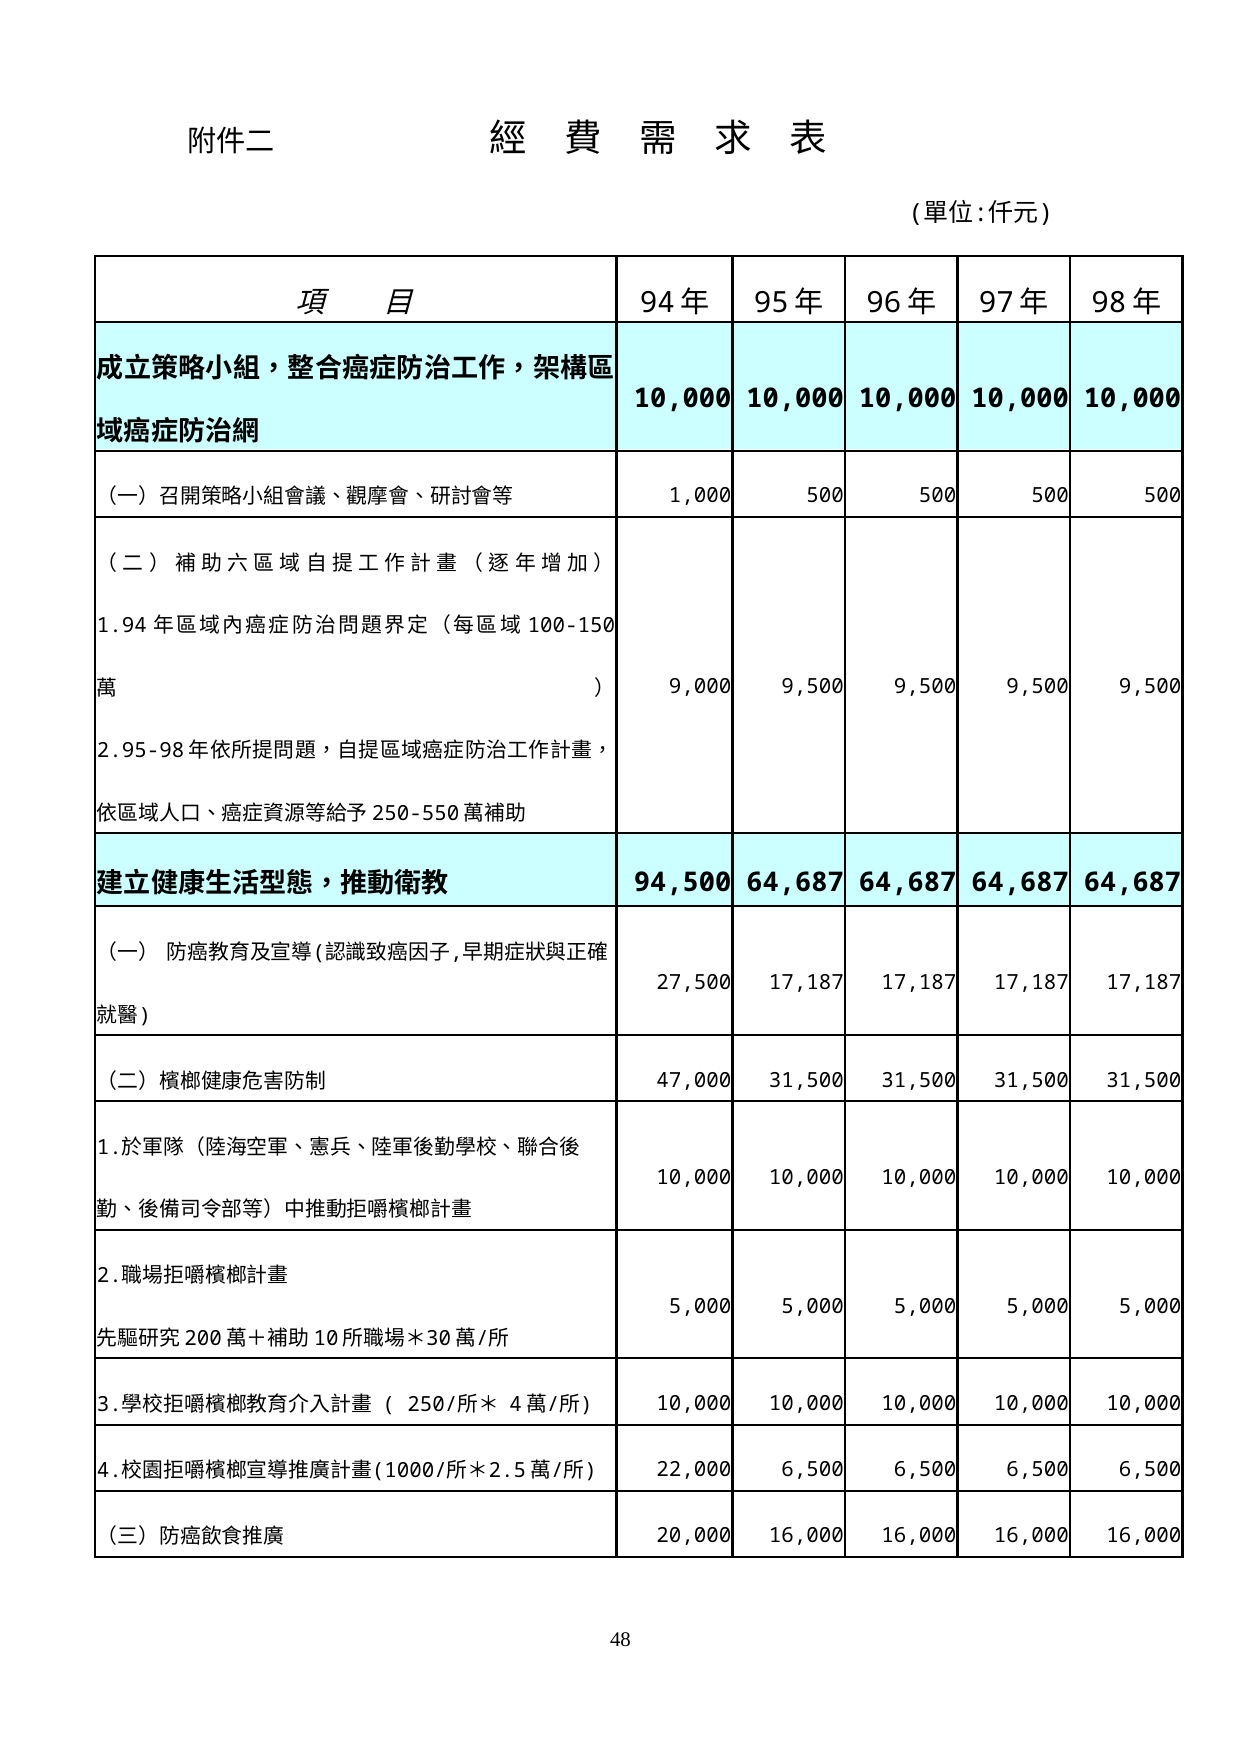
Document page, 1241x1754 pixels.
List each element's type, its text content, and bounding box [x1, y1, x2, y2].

table_cell 4.校園拒嚼檳榔宣導推廣計畫(1000/所＊2.5萬/所) [96, 1426, 615, 1489]
table_cell 500 [1071, 452, 1181, 516]
table_header 94年 [618, 257, 731, 321]
table_cell 16,000 [959, 1492, 1069, 1556]
table_cell 31,500 [846, 1036, 956, 1100]
table_cell 6,500 [734, 1426, 844, 1489]
text (單位:仟元) [187, 186, 1053, 231]
table_cell 10,000 [618, 323, 731, 449]
table_cell （三）防癌飲食推廣 [96, 1492, 615, 1556]
table_cell 1.於軍隊（陸海空軍、憲兵、陸軍後勤學校、聯合後 勤、後備司令部等）中推動拒嚼檳榔計畫 [96, 1102, 615, 1229]
table_cell 1,000 [618, 452, 731, 516]
table_cell 9,500 [734, 518, 844, 832]
table_cell 64,687 [1071, 834, 1181, 905]
table_header 97年 [959, 257, 1069, 321]
table_cell 10,000 [1071, 323, 1181, 449]
table_cell 10,000 [959, 1102, 1069, 1229]
table_cell 10,000 [1071, 1359, 1181, 1423]
table_cell 5,000 [618, 1231, 731, 1357]
table_cell 建立健康生活型態，推動衛教 [96, 834, 615, 905]
table_cell 64,687 [846, 834, 956, 905]
table_header 95年 [734, 257, 844, 321]
table_header 98年 [1071, 257, 1181, 321]
table_cell （一）召開策略小組會議、觀摩會、研討會等 [96, 452, 615, 516]
table_cell 9,500 [959, 518, 1069, 832]
table_cell 22,000 [618, 1426, 731, 1489]
table_cell 6,500 [959, 1426, 1069, 1489]
table_cell 10,000 [618, 1359, 731, 1423]
table_cell 17,187 [734, 907, 844, 1034]
table_cell 5,000 [1071, 1231, 1181, 1357]
table_cell 64,687 [734, 834, 844, 905]
table_cell 9,500 [1071, 518, 1181, 832]
table_cell 成立策略小組，整合癌症防治工作，架構區域癌症防治網 [96, 323, 615, 449]
table_cell 3.學校拒嚼檳榔教育介入計畫 ( 250/所＊ 4萬/所) [96, 1359, 615, 1423]
table_cell 94,500 [618, 834, 731, 905]
table_cell 5,000 [846, 1231, 956, 1357]
table_cell 16,000 [846, 1492, 956, 1556]
table_cell 500 [959, 452, 1069, 516]
table_cell 10,000 [734, 323, 844, 449]
table_cell 10,000 [734, 1359, 844, 1423]
table_cell 5,000 [734, 1231, 844, 1357]
table_cell 64,687 [959, 834, 1069, 905]
table_cell 10,000 [618, 1102, 731, 1229]
table_cell 500 [846, 452, 956, 516]
table_cell 17,187 [1071, 907, 1181, 1034]
table_cell （二）補助六區域自提工作計畫（逐年增加） 1.94年區域內癌症防治問題界定（每區域100-150萬） 2.95-98年依所提問題，自提區域癌症防治工作計畫，依區域人口、癌症資源等給予250-550萬補助 [96, 518, 615, 832]
table_cell 6,500 [846, 1426, 956, 1489]
table_cell 16,000 [1071, 1492, 1181, 1556]
table_cell 10,000 [734, 1102, 844, 1229]
table_cell 31,500 [1071, 1036, 1181, 1100]
table_cell 47,000 [618, 1036, 731, 1100]
table_cell 10,000 [959, 1359, 1069, 1423]
table_cell 9,500 [846, 518, 956, 832]
table_cell 2.職場拒嚼檳榔計畫 先驅研究200萬＋補助10所職場＊30萬/所 [96, 1231, 615, 1357]
table_cell 10,000 [846, 323, 956, 449]
table_cell 10,000 [1071, 1102, 1181, 1229]
table_cell 16,000 [734, 1492, 844, 1556]
table_cell 27,500 [618, 907, 731, 1034]
table_cell （二）檳榔健康危害防制 [96, 1036, 615, 1100]
text 附件二 經 費 需 求 表 [187, 108, 1053, 162]
table_cell 9,000 [618, 518, 731, 832]
table_cell 10,000 [846, 1359, 956, 1423]
table_cell 5,000 [959, 1231, 1069, 1357]
table_cell 31,500 [734, 1036, 844, 1100]
table_cell 17,187 [959, 907, 1069, 1034]
table_cell 10,000 [846, 1102, 956, 1229]
table_cell 17,187 [846, 907, 956, 1034]
table_header 96年 [846, 257, 956, 321]
table_cell 10,000 [959, 323, 1069, 449]
table_cell 500 [734, 452, 844, 516]
table_cell 31,500 [959, 1036, 1069, 1100]
table_cell （一） 防癌教育及宣導(認識致癌因子,早期症狀與正確就醫) [96, 907, 615, 1034]
table_cell 6,500 [1071, 1426, 1181, 1489]
table_header 項 目 [96, 257, 615, 321]
table_cell 20,000 [618, 1492, 731, 1556]
